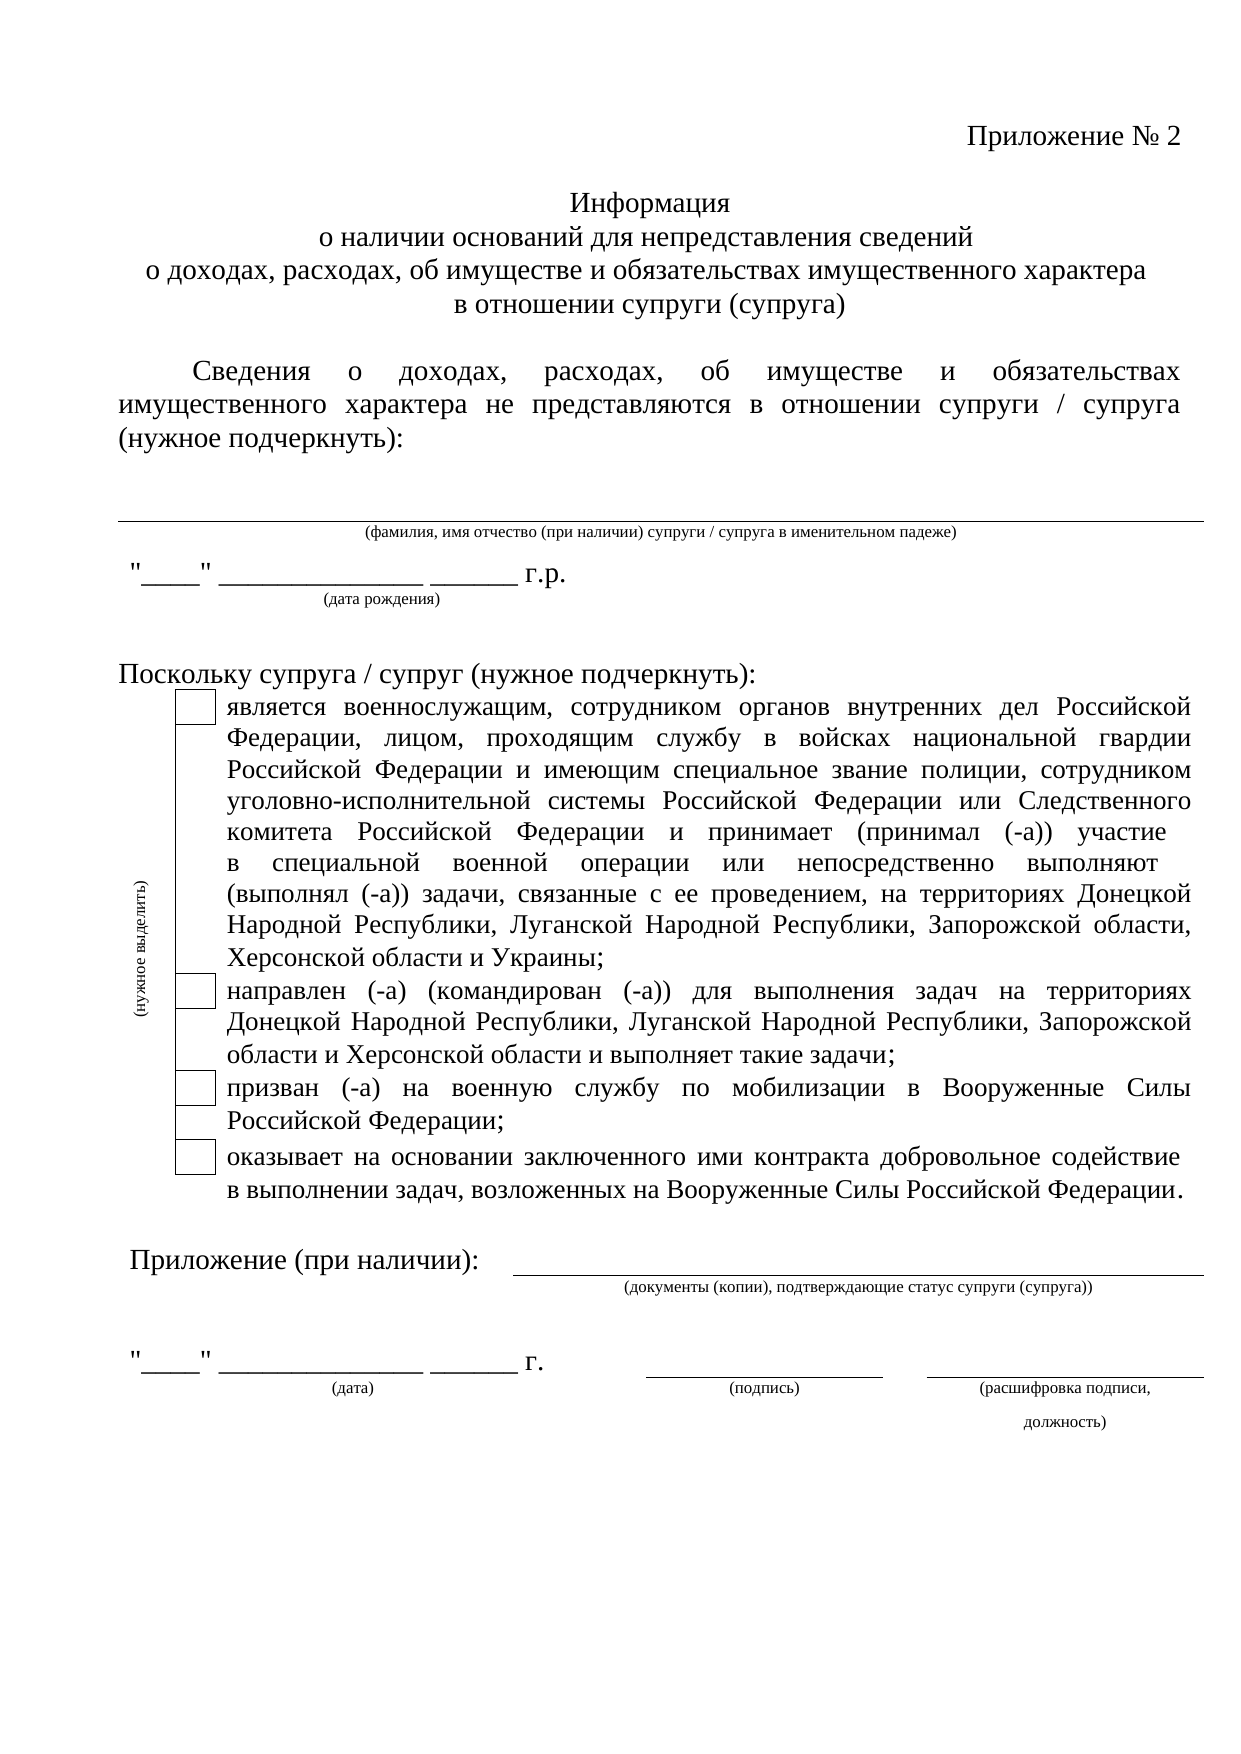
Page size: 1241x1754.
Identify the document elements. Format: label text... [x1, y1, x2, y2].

list Поскольку супруга / супруг (нужное подчеркнуть): [118, 656, 1181, 689]
list Приложение № 2 [118, 118, 1181, 152]
table_cell [176, 725, 215, 973]
table_cell [176, 1071, 215, 1104]
table_cell [883, 1377, 927, 1445]
table_cell [513, 1208, 1204, 1275]
table_cell [176, 1106, 215, 1139]
table_cell направлен (-а) (командирован (-а)) для выполнения задач на территориях Донецкой Народной Республики, Луганской Народной Республики, Запорожской области и Херсонской области и выполняет такие задачи; [215, 973, 1204, 1070]
list Информация [118, 185, 1181, 219]
table_header [587, 1344, 646, 1377]
table_header является военнослужащим, сотрудником органов внутренних дел Российской Федерации, лицом, проходящим службу в войсках национальной гвардии Российской Федерации и имеющим специальное звание полиции, сотрудником уголовно-исполнительной системы Российской Федерации или Следственного комитета Российской Федерации и принимает (принимал (-а)) участие в специальной военной операции или непосредственно выполняют (выполнял (-а)) задачи, связанные с ее проведением, на территориях Донецкой Народной Республики, Луганской Народной Республики, Запорожской области, Херсонской области и Украины; [215, 689, 1204, 973]
table_header (нужное выделить) [118, 689, 176, 1208]
table_cell оказывает на основании заключенного ими контракта добровольное содействие в выполнении задач, возложенных на Вооруженные Силы Российской Федерации. [215, 1139, 1204, 1208]
table_header "____" ______________ ______ г. [118, 1344, 587, 1377]
list о наличии оснований для непредставления сведений о доходах, расходах, об имуществе и обязательствах имущественного характера в отношении супруги (супруга) [118, 219, 1181, 319]
table_cell "____" ______________ ______ г.р. [118, 555, 1204, 589]
table_cell (подпись) [646, 1378, 882, 1445]
table_header [646, 1344, 882, 1377]
table_header [927, 1344, 1204, 1377]
table_cell (документы (копии), подтверждающие статус супруги (супруга)) [513, 1276, 1204, 1310]
table_cell [587, 1377, 646, 1445]
list Сведения о доходах, расходах, об имуществе и обязательствах имущественного характера не представляются в отношении супруги / супруга (нужное подчеркнуть): [118, 353, 1181, 453]
table_cell [176, 1175, 215, 1208]
table_cell [118, 1275, 513, 1310]
table_header [118, 487, 1204, 521]
table_cell [176, 974, 215, 1008]
table_cell (дата рождения) [118, 589, 645, 622]
table_cell [645, 589, 1204, 622]
table_cell (фамилия, имя отчество (при наличии) супруги / супруга в именительном падеже) [118, 522, 1204, 555]
table_cell (дата) [118, 1377, 587, 1445]
table_header [176, 690, 215, 724]
table_cell Приложение (при наличии): [118, 1208, 513, 1275]
table_cell [176, 1009, 215, 1070]
table_cell призван (-а) на военную службу по мобилизации в Вооруженные Силы Российской Федерации; [215, 1070, 1204, 1139]
table_cell (расшифровка подписи, должность) [927, 1378, 1204, 1445]
table_cell [176, 1140, 215, 1174]
table_header [883, 1344, 927, 1377]
